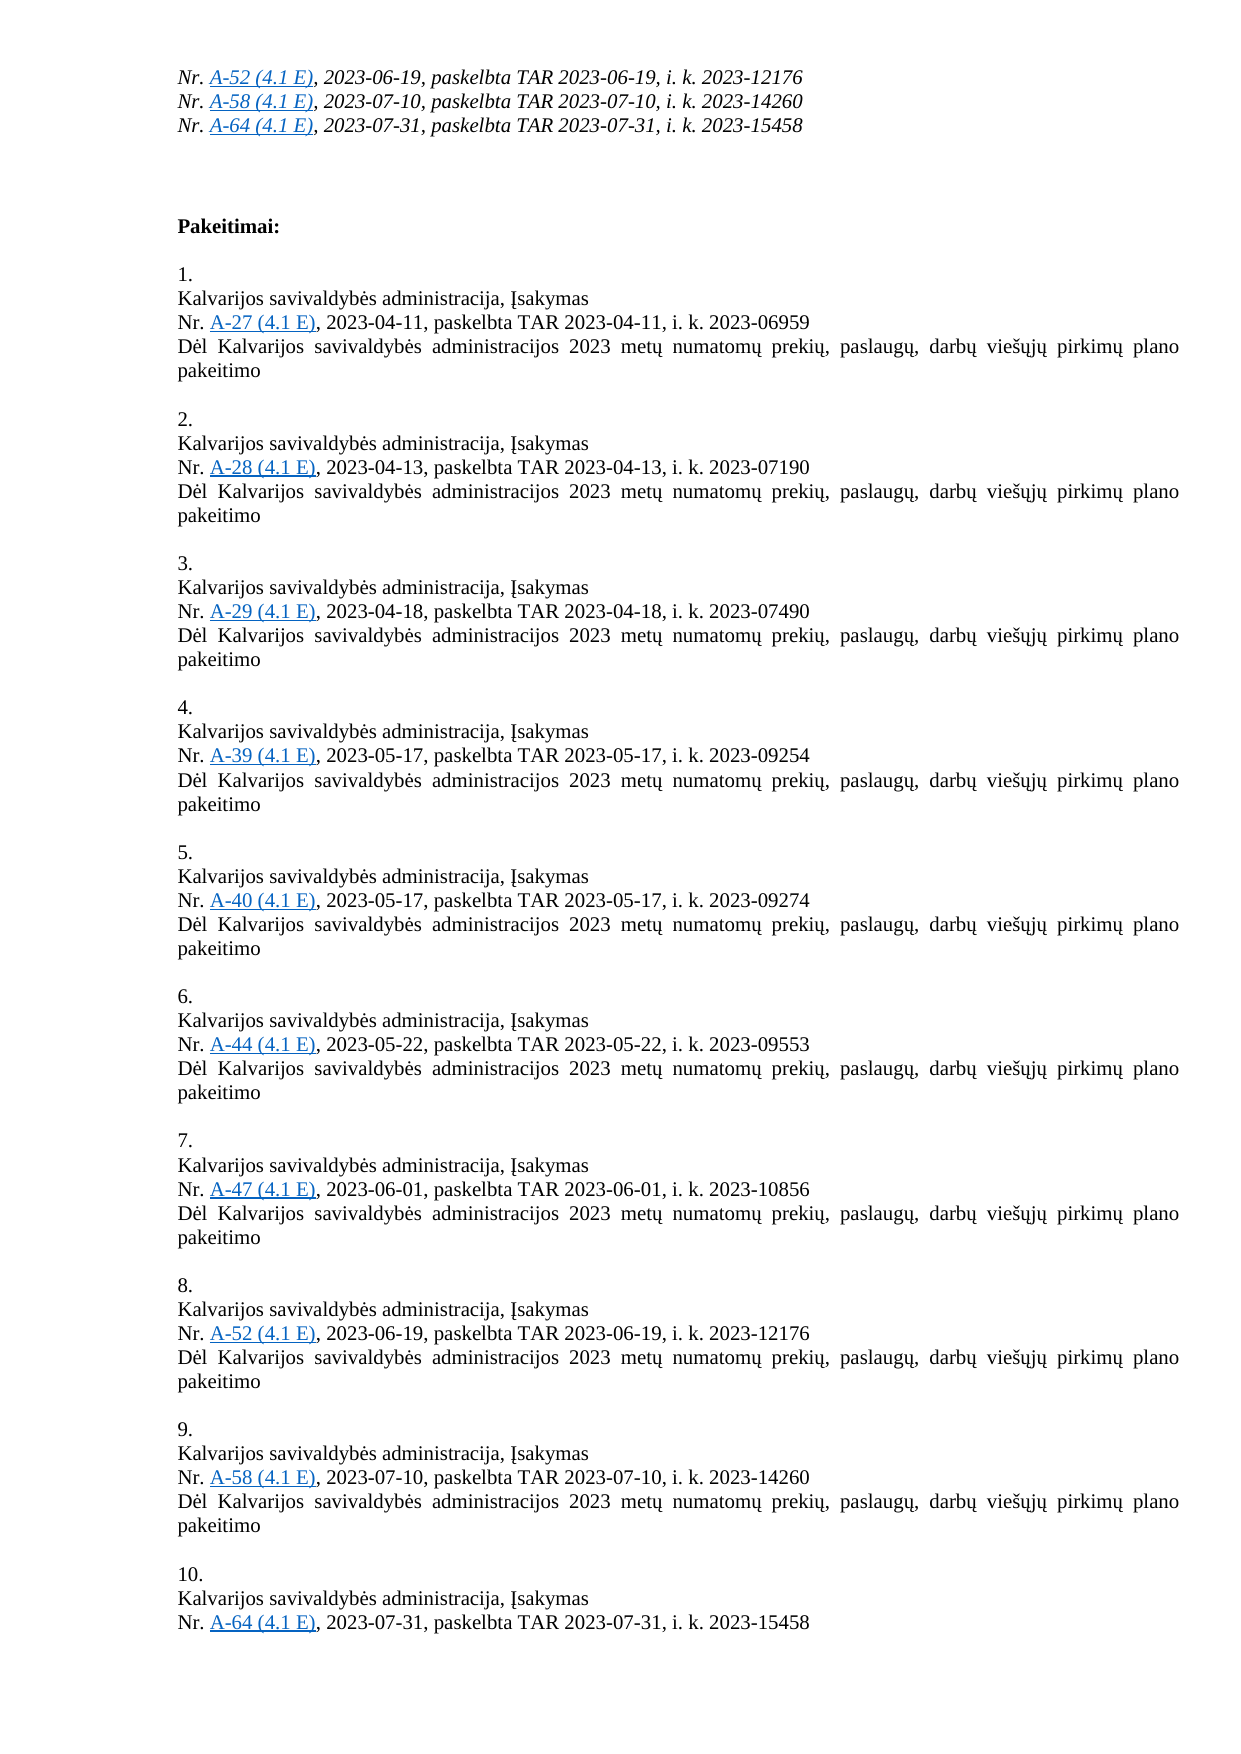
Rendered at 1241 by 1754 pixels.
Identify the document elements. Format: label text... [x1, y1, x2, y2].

text 8. [177, 1273, 1181, 1297]
text Kalvarijos savivaldybės administracija, Įsakymas [177, 431, 1181, 455]
text Kalvarijos savivaldybės administracija, Įsakymas [177, 286, 1181, 310]
text Nr. A-44 (4.1 E), 2023-05-22, paskelbta TAR 2023-05-22, i. k. 2023-09553 [177, 1032, 1181, 1056]
text Nr. A-40 (4.1 E), 2023-05-17, paskelbta TAR 2023-05-17, i. k. 2023-09274 [177, 888, 1181, 912]
text Nr. A-52 (4.1 E), 2023-06-19, paskelbta TAR 2023-06-19, i. k. 2023-12176 [177, 1321, 1181, 1345]
text Dėl Kalvarijos savivaldybės administracijos 2023 metų numatomų prekių, paslaugų, darbų viešųjų pirkimų plano pakeitimo [177, 1056, 1181, 1104]
text 4. [177, 695, 1181, 719]
text Dėl Kalvarijos savivaldybės administracijos 2023 metų numatomų prekių, paslaugų, darbų viešųjų pirkimų plano pakeitimo [177, 479, 1181, 527]
text 1. [177, 262, 1181, 286]
text Kalvarijos savivaldybės administracija, Įsakymas [177, 1152, 1181, 1177]
text Nr. A-58 (4.1 E), 2023-07-10, paskelbta TAR 2023-07-10, i. k. 2023-14260 [177, 1465, 1181, 1489]
text Nr. A-52 (4.1 E), 2023-06-19, paskelbta TAR 2023-06-19, i. k. 2023-12176 [177, 65, 1181, 89]
text Nr. A-64 (4.1 E), 2023-07-31, paskelbta TAR 2023-07-31, i. k. 2023-15458 [177, 113, 1181, 137]
text Kalvarijos savivaldybės administracija, Įsakymas [177, 1586, 1181, 1610]
text Dėl Kalvarijos savivaldybės administracijos 2023 metų numatomų prekių, paslaugų, darbų viešųjų pirkimų plano pakeitimo [177, 912, 1181, 960]
text Dėl Kalvarijos savivaldybės administracijos 2023 metų numatomų prekių, paslaugų, darbų viešųjų pirkimų plano pakeitimo [177, 1201, 1181, 1249]
text Nr. A-64 (4.1 E), 2023-07-31, paskelbta TAR 2023-07-31, i. k. 2023-15458 [177, 1610, 1181, 1634]
text Pakeitimai: [177, 214, 1181, 238]
text Dėl Kalvarijos savivaldybės administracijos 2023 metų numatomų prekių, paslaugų, darbų viešųjų pirkimų plano pakeitimo [177, 1345, 1181, 1393]
text Dėl Kalvarijos savivaldybės administracijos 2023 metų numatomų prekių, paslaugų, darbų viešųjų pirkimų plano pakeitimo [177, 334, 1181, 382]
text Kalvarijos savivaldybės administracija, Įsakymas [177, 864, 1181, 888]
text 3. [177, 551, 1181, 575]
text Nr. A-58 (4.1 E), 2023-07-10, paskelbta TAR 2023-07-10, i. k. 2023-14260 [177, 89, 1181, 113]
text Dėl Kalvarijos savivaldybės administracijos 2023 metų numatomų prekių, paslaugų, darbų viešųjų pirkimų plano pakeitimo [177, 767, 1181, 816]
text Dėl Kalvarijos savivaldybės administracijos 2023 metų numatomų prekių, paslaugų, darbų viešųjų pirkimų plano pakeitimo [177, 1489, 1181, 1537]
text 2. [177, 407, 1181, 431]
text Nr. A-39 (4.1 E), 2023-05-17, paskelbta TAR 2023-05-17, i. k. 2023-09254 [177, 743, 1181, 767]
text 5. [177, 840, 1181, 864]
text Kalvarijos savivaldybės administracija, Įsakymas [177, 1008, 1181, 1032]
text 10. [177, 1562, 1181, 1586]
text Kalvarijos savivaldybės administracija, Įsakymas [177, 719, 1181, 743]
text Dėl Kalvarijos savivaldybės administracijos 2023 metų numatomų prekių, paslaugų, darbų viešųjų pirkimų plano pakeitimo [177, 623, 1181, 671]
text 9. [177, 1417, 1181, 1441]
text Nr. A-47 (4.1 E), 2023-06-01, paskelbta TAR 2023-06-01, i. k. 2023-10856 [177, 1177, 1181, 1201]
text Kalvarijos savivaldybės administracija, Įsakymas [177, 1297, 1181, 1321]
text Kalvarijos savivaldybės administracija, Įsakymas [177, 575, 1181, 599]
text Nr. A-29 (4.1 E), 2023-04-18, paskelbta TAR 2023-04-18, i. k. 2023-07490 [177, 599, 1181, 623]
text Kalvarijos savivaldybės administracija, Įsakymas [177, 1441, 1181, 1465]
text Nr. A-27 (4.1 E), 2023-04-11, paskelbta TAR 2023-04-11, i. k. 2023-06959 [177, 310, 1181, 334]
text Nr. A-28 (4.1 E), 2023-04-13, paskelbta TAR 2023-04-13, i. k. 2023-07190 [177, 455, 1181, 479]
text 6. [177, 984, 1181, 1008]
text 7. [177, 1128, 1181, 1152]
